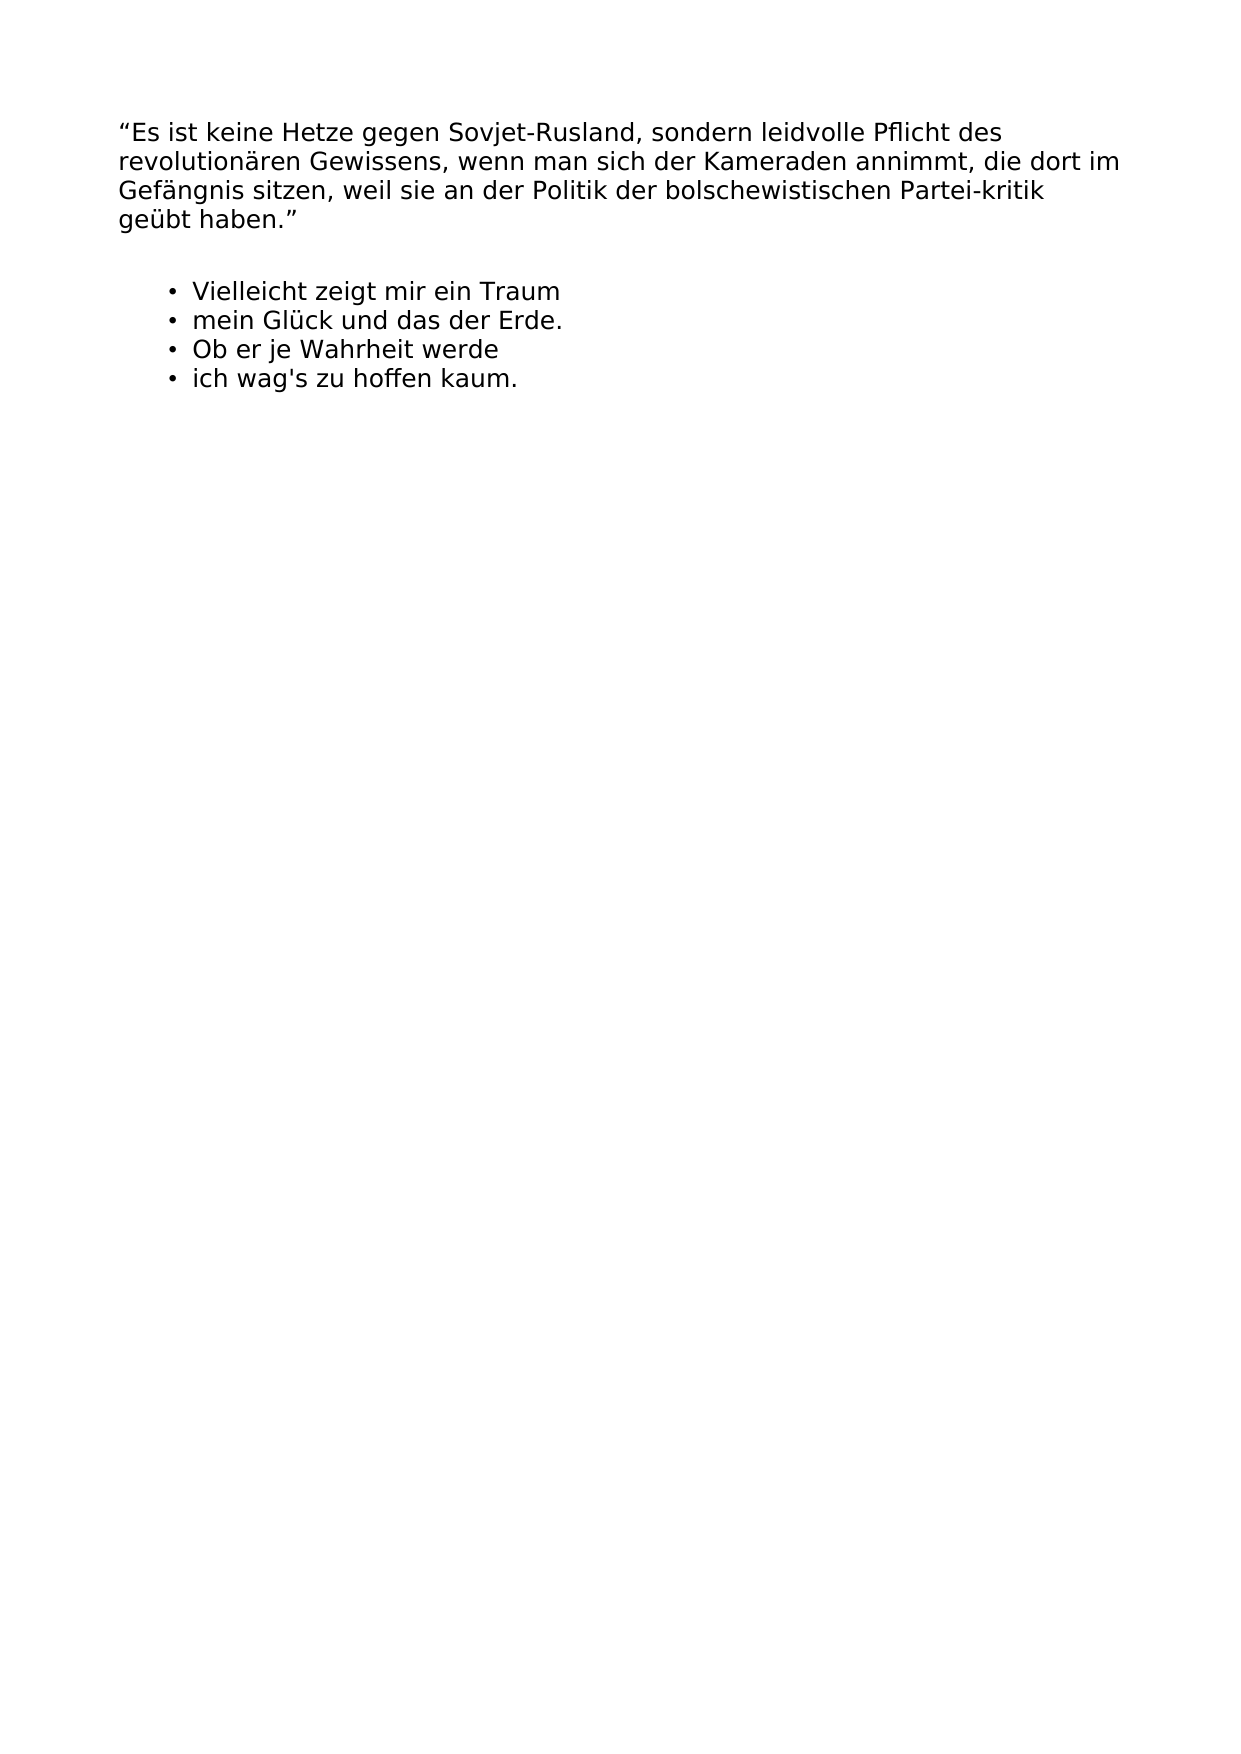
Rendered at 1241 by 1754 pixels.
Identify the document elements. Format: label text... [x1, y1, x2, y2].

list mein Glück und das der Erde. [177, 306, 1122, 335]
text “Es ist keine Hetze gegen Sovjet-Rusland, sondern leidvolle Pflicht des revolutionären Gewissens, wenn man sich der Kameraden annimmt, die dort im Gefängnis sitzen, weil sie an der Politik der bolschewistischen Partei-kritik geübt haben.” [118, 118, 1122, 235]
list ich wag's zu hoffen kaum. [177, 364, 1122, 393]
list Vielleicht zeigt mir ein Traum [177, 277, 1122, 306]
list Ob er je Wahrheit werde [177, 335, 1122, 364]
